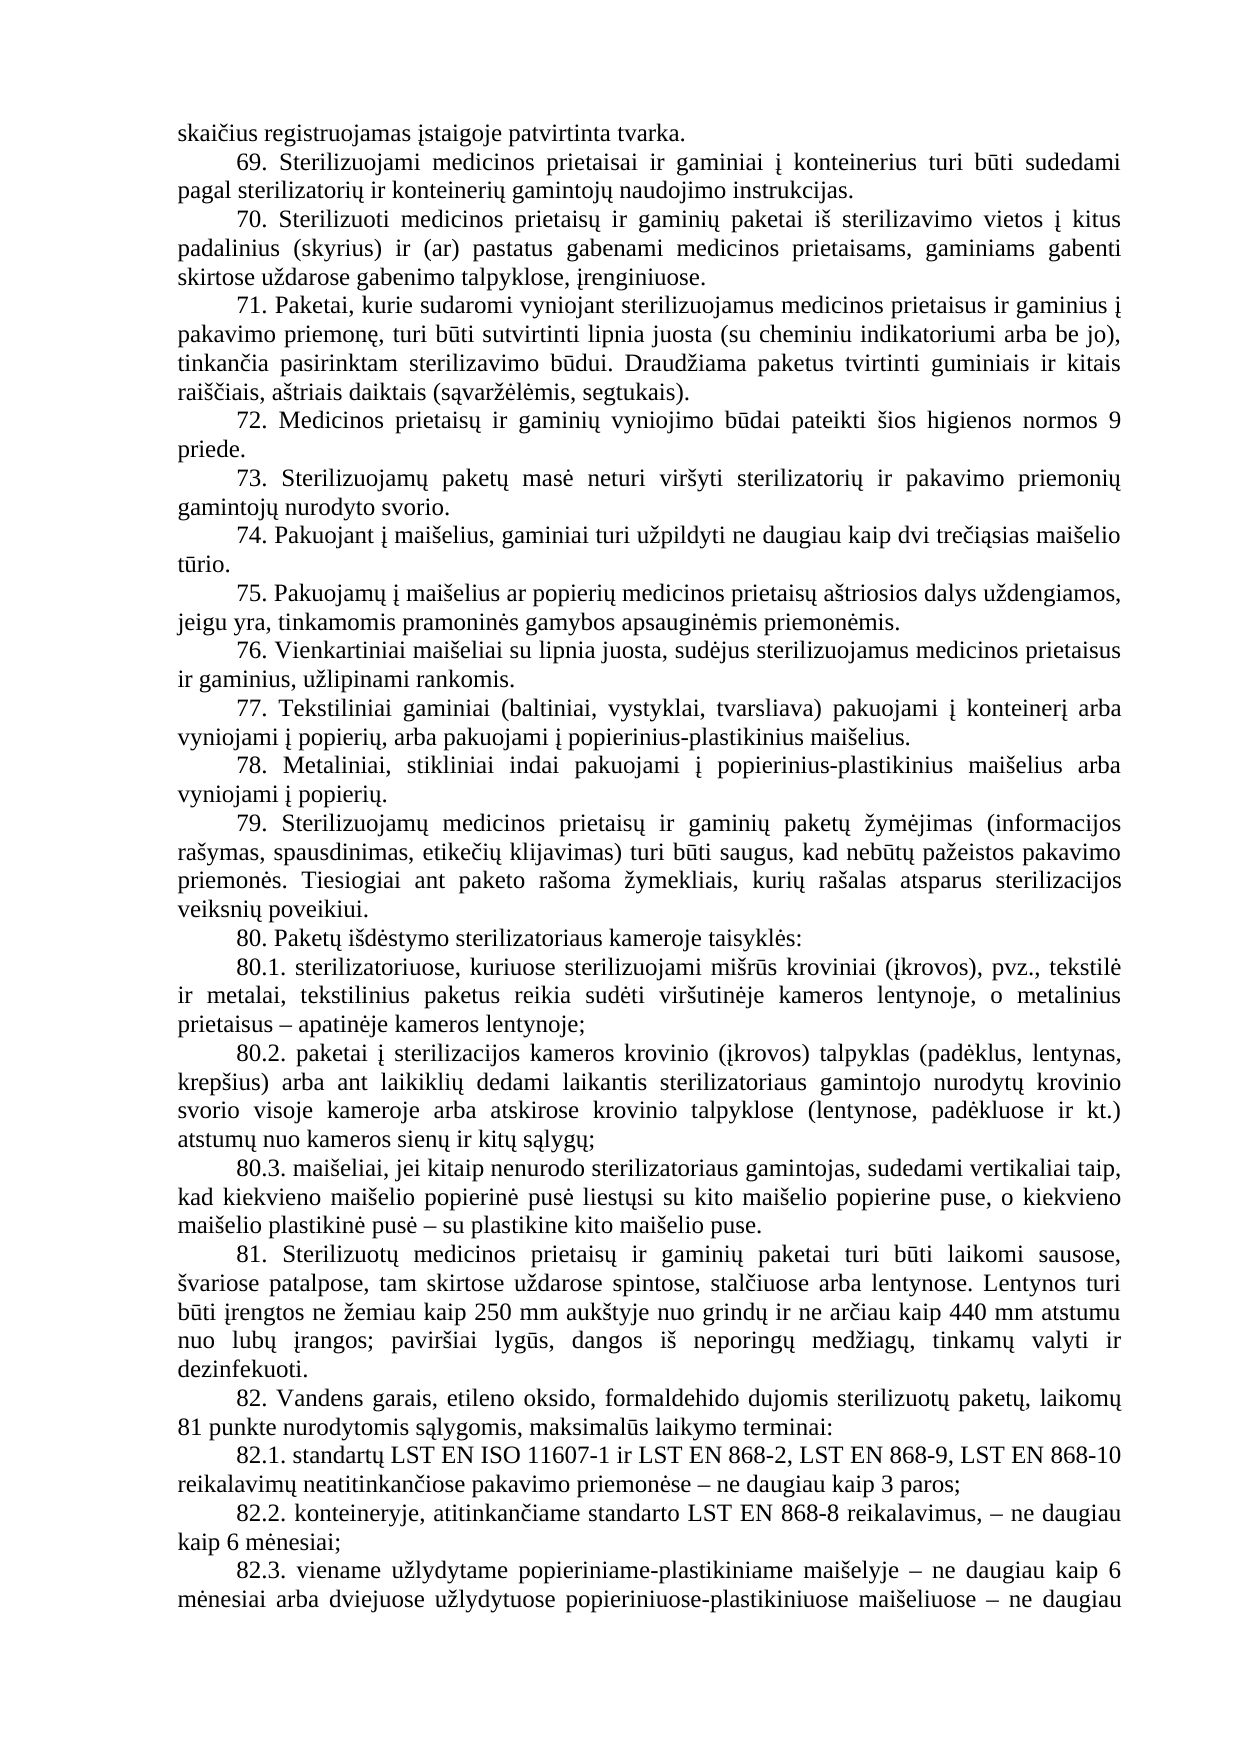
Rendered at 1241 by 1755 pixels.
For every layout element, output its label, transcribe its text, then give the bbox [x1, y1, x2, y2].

text 80.2. paketai į sterilizacijos kameros krovinio (įkrovos) talpyklas (padėklus, lentynas, krepšius) arba ant laikiklių dedami laikantis sterilizatoriaus gamintojo nurodytų krovinio svorio visoje kameroje arba atskirose krovinio talpyklose (lentynose, padėkluose ir kt.) atstumų nuo kameros sienų ir kitų sąlygų; [177, 1038, 1122, 1153]
text 72. Medicinos prietaisų ir gaminių vyniojimo būdai pateikti šios higienos normos 9 priede. [177, 406, 1122, 463]
text 69. Sterilizuojami medicinos prietaisai ir gaminiai į konteinerius turi būti sudedami pagal sterilizatorių ir konteinerių gamintojų naudojimo instrukcijas. [177, 147, 1122, 204]
text 81. Sterilizuotų medicinos prietaisų ir gaminių paketai turi būti laikomi sausose, švariose patalpose, tam skirtose uždarose spintose, stalčiuose arba lentynose. Lentynos turi būti įrengtos ne žemiau kaip 250 mm aukštyje nuo grindų ir ne arčiau kaip 440 mm atstumu nuo lubų įrangos; paviršiai lygūs, dangos iš neporingų medžiagų, tinkamų valyti ir dezinfekuoti. [177, 1239, 1122, 1383]
text 79. Sterilizuojamų medicinos prietaisų ir gaminių paketų žymėjimas (informacijos rašymas, spausdinimas, etikečių klijavimas) turi būti saugus, kad nebūtų pažeistos pakavimo priemonės. Tiesiogiai ant paketo rašoma žymekliais, kurių rašalas atsparus sterilizacijos veiksnių poveikiui. [177, 808, 1122, 923]
text 80.1. sterilizatoriuose, kuriuose sterilizuojami mišrūs kroviniai (įkrovos), pvz., tekstilė ir metalai, tekstilinius paketus reikia sudėti viršutinėje kameros lentynoje, o metalinius prietaisus – apatinėje kameros lentynoje; [177, 952, 1122, 1038]
text 75. Pakuojamų į maišelius ar popierių medicinos prietaisų aštriosios dalys uždengiamos, jeigu yra, tinkamomis pramoninės gamybos apsauginėmis priemonėmis. [177, 578, 1122, 636]
text 80. Paketų išdėstymo sterilizatoriaus kameroje taisyklės: [177, 923, 1122, 952]
text 77. Tekstiliniai gaminiai (baltiniai, vystyklai, tvarsliava) pakuojami į konteinerį arba vyniojami į popierių, arba pakuojami į popierinius-plastikinius maišelius. [177, 693, 1122, 751]
text 73. Sterilizuojamų paketų masė neturi viršyti sterilizatorių ir pakavimo priemonių gamintojų nurodyto svorio. [177, 463, 1122, 521]
text 78. Metaliniai, stikliniai indai pakuojami į popierinius-plastikinius maišelius arba vyniojami į popierių. [177, 751, 1122, 808]
text 71. Paketai, kurie sudaromi vyniojant sterilizuojamus medicinos prietaisus ir gaminius į pakavimo priemonę, turi būti sutvirtinti lipnia juosta (su cheminiu indikatoriumi arba be jo), tinkančia pasirinktam sterilizavimo būdui. Draudžiama paketus tvirtinti guminiais ir kitais raiščiais, aštriais daiktais (sąvaržėlėmis, segtukais). [177, 291, 1122, 406]
text 82.1. standartų LST EN ISO 11607-1 ir LST EN 868-2, LST EN 868-9, LST EN 868-10 reikalavimų neatitinkančiose pakavimo priemonėse – ne daugiau kaip 3 paros; [177, 1441, 1122, 1498]
text skaičius registruojamas įstaigoje patvirtinta tvarka. [177, 118, 1122, 147]
text 82.2. konteineryje, atitinkančiame standarto LST EN 868-8 reikalavimus, – ne daugiau kaip 6 mėnesiai; [177, 1498, 1122, 1556]
text 74. Pakuojant į maišelius, gaminiai turi užpildyti ne daugiau kaip dvi trečiąsias maišelio tūrio. [177, 521, 1122, 578]
text 76. Vienkartiniai maišeliai su lipnia juosta, sudėjus sterilizuojamus medicinos prietaisus ir gaminius, užlipinami rankomis. [177, 636, 1122, 693]
text 82. Vandens garais, etileno oksido, formaldehido dujomis sterilizuotų paketų, laikomų 81 punkte nurodytomis sąlygomis, maksimalūs laikymo terminai: [177, 1383, 1122, 1441]
text 80.3. maišeliai, jei kitaip nenurodo sterilizatoriaus gamintojas, sudedami vertikaliai taip, kad kiekvieno maišelio popierinė pusė liestųsi su kito maišelio popierine puse, o kiekvieno maišelio plastikinė pusė – su plastikine kito maišelio puse. [177, 1153, 1122, 1239]
text 82.3. viename užlydytame popieriniame-plastikiniame maišelyje – ne daugiau kaip 6 mėnesiai arba dviejuose užlydytuose popieriniuose-plastikiniuose maišeliuose – ne daugiau [177, 1556, 1122, 1613]
text 70. Sterilizuoti medicinos prietaisų ir gaminių paketai iš sterilizavimo vietos į kitus padalinius (skyrius) ir (ar) pastatus gabenami medicinos prietaisams, gaminiams gabenti skirtose uždarose gabenimo talpyklose, įrenginiuose. [177, 204, 1122, 291]
